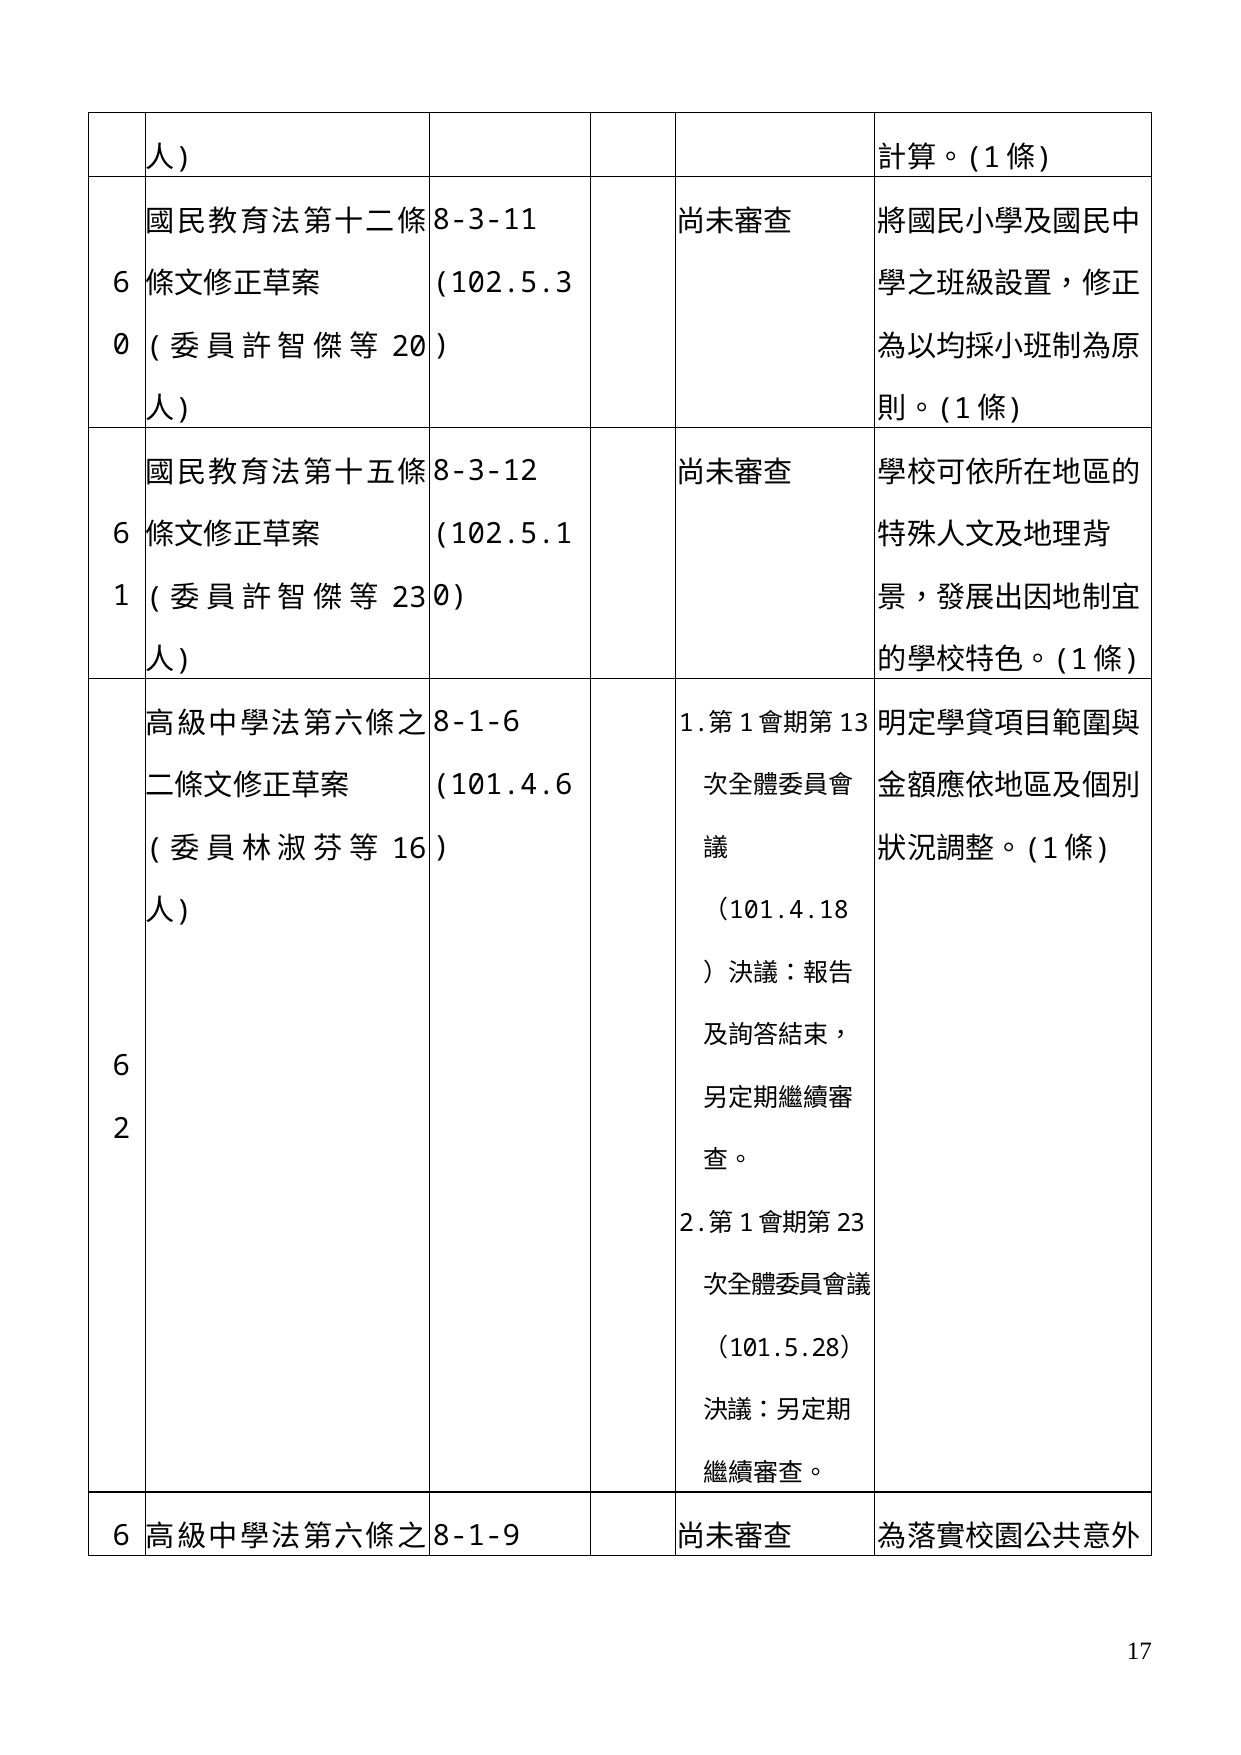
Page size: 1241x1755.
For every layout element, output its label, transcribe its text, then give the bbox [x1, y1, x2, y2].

table_cell [591, 679, 675, 1491]
table_cell 8-1-6 (101.4.6) [430, 679, 590, 1491]
table_cell 尚未審查 [676, 1493, 874, 1555]
table_cell 將國民小學及國民中學之班級設置，修正為以均採小班制為原則。(1條) [875, 177, 1151, 427]
table_cell [89, 177, 145, 427]
table_cell 明定學貸項目範圍與金額應依地區及個別狀況調整。(1條) [875, 679, 1151, 1491]
table_cell 1.第1會期第13次全體委員會議（101.4.18）決議：報告及詢答結束，另定期繼續審查。 2.第1會期第23次全體委員會議（101.5.28）決議：另定期繼續審查。 [676, 679, 874, 1491]
table_cell [591, 428, 675, 678]
table_cell [591, 113, 675, 176]
table_cell 計算。(1條) [875, 113, 1151, 176]
table_cell [676, 113, 874, 176]
table_cell 尚未審查 [676, 428, 874, 678]
table_cell 為落實校園公共意外 [875, 1493, 1151, 1555]
table_cell 8-3-12 (102.5.10) [430, 428, 590, 678]
table_cell 8-1-9 [430, 1493, 590, 1555]
table_cell [89, 428, 145, 678]
table_cell 高級中學法第六條之二條文修正草案 (委員林淑芬等16人) [146, 679, 429, 1491]
table_cell [430, 113, 590, 176]
table_cell 國民教育法第十五條條文修正草案 (委員許智傑等23人) [146, 428, 429, 678]
table_cell 國民教育法第十二條條文修正草案 (委員許智傑等20人) [146, 177, 429, 427]
table_cell 學校可依所在地區的特殊人文及地理背景，發展出因地制宜的學校特色。(1條) [875, 428, 1151, 678]
table_cell [89, 679, 145, 1491]
table_cell [89, 1493, 145, 1555]
table_cell 尚未審查 [676, 177, 874, 427]
table_cell 高級中學法第六條之 [146, 1493, 429, 1555]
table_cell [591, 1493, 675, 1555]
table_cell 8-3-11 (102.5.3) [430, 177, 590, 427]
table_cell [89, 113, 145, 176]
table_cell [591, 177, 675, 427]
table_cell 人) [146, 113, 429, 176]
